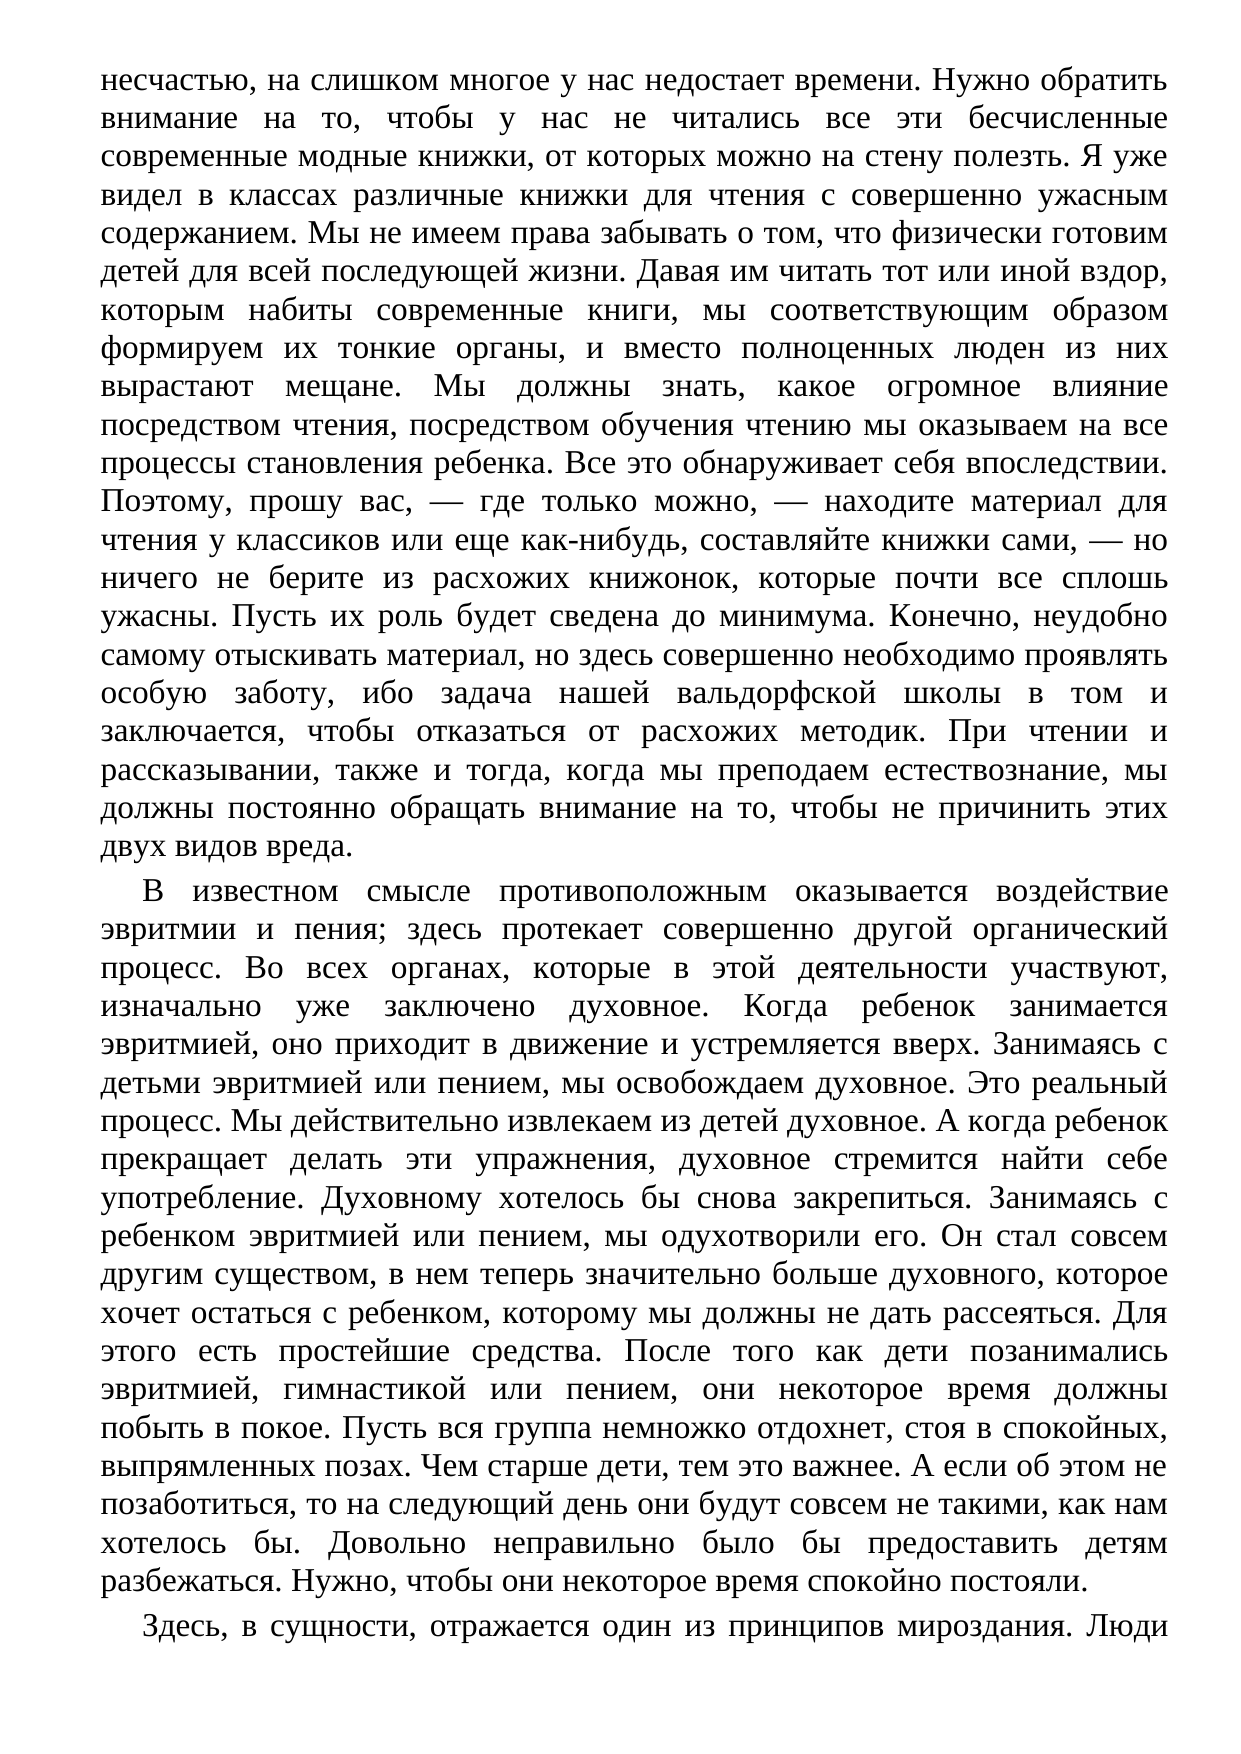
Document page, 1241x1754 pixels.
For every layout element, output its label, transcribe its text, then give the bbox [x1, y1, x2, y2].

text несчастью, на слишком многое у нас недостает времени. Нужно обратить внимание на то, чтобы у нас не читались все эти бесчисленные современные модные книжки, от которых можно на стену полезть. Я уже видел в классах различные книжки для чтения с совершенно ужасным содержанием. Мы не имеем права забывать о том, что физически готовим детей для всей последующей жизни. Давая им читать тот или иной вздор, которым набиты современные книги, мы соответствующим образом формируем их тонкие органы, и вместо полноценных люден из них вырастают мещане. Мы должны знать, какое огромное влияние посредством чтения, посредством обучения чтению мы оказываем на все процессы становления ребенка. Все это обнаруживает себя впоследствии. Поэтому, прошу вас, — где только можно, — находите материал для чтения у классиков или еще как-нибудь, составляйте книжки сами, — но ничего не берите из расхожих книжонок, которые почти все сплошь ужасны. Пусть их роль будет сведена до минимума. Конечно, неудобно самому отыскивать материал, но здесь совершенно необходимо проявлять особую заботу, ибо задача нашей вальдорфской школы в том и заключается, чтобы отказаться от расхожих методик. При чтении и рассказывании, также и тогда, когда мы преподаем естествознание, мы должны постоянно обращать внимание на то, чтобы не причинить этих двух видов вреда. [100, 59, 1169, 864]
text В известном смысле противоположным оказывается воздействие эвритмии и пения; здесь протекает совершенно другой органический процесс. Во всех органах, которые в этой деятельности участвуют, изначально уже заключено духовное. Когда ребенок занимается эвритмией, оно приходит в движение и устремляется вверх. Занимаясь с детьми эвритмией или пением, мы освобождаем духовное. Это реальный процесс. Мы действительно извлекаем из детей духовное. А когда ребенок прекращает делать эти упражнения, духовное стремится найти себе употребление. Духовному хотелось бы снова закрепиться. Занимаясь с ребенком эвритмией или пением, мы одухотворили его. Он стал совсем другим существом, в нем теперь значительно больше духовного, которое хочет остаться с ребенком, которому мы должны не дать рассеяться. Для этого есть простейшие средства. После того как дети позанимались эвритмией, гимнастикой или пением, они некоторое время должны побыть в покое. Пусть вся группа немножко отдохнет, стоя в спокойных, выпрямленных позах. Чем старше дети, тем это важнее. А если об этом не позаботиться, то на следующий день они будут совсем не такими, как нам хотелось бы. Довольно неправильно было бы предоставить детям разбежаться. Нужно, чтобы они некоторое время спокойно постояли. [100, 870, 1169, 1599]
text Здесь, в сущности, отражается один из принципов мироздания. Люди [100, 1605, 1169, 1643]
